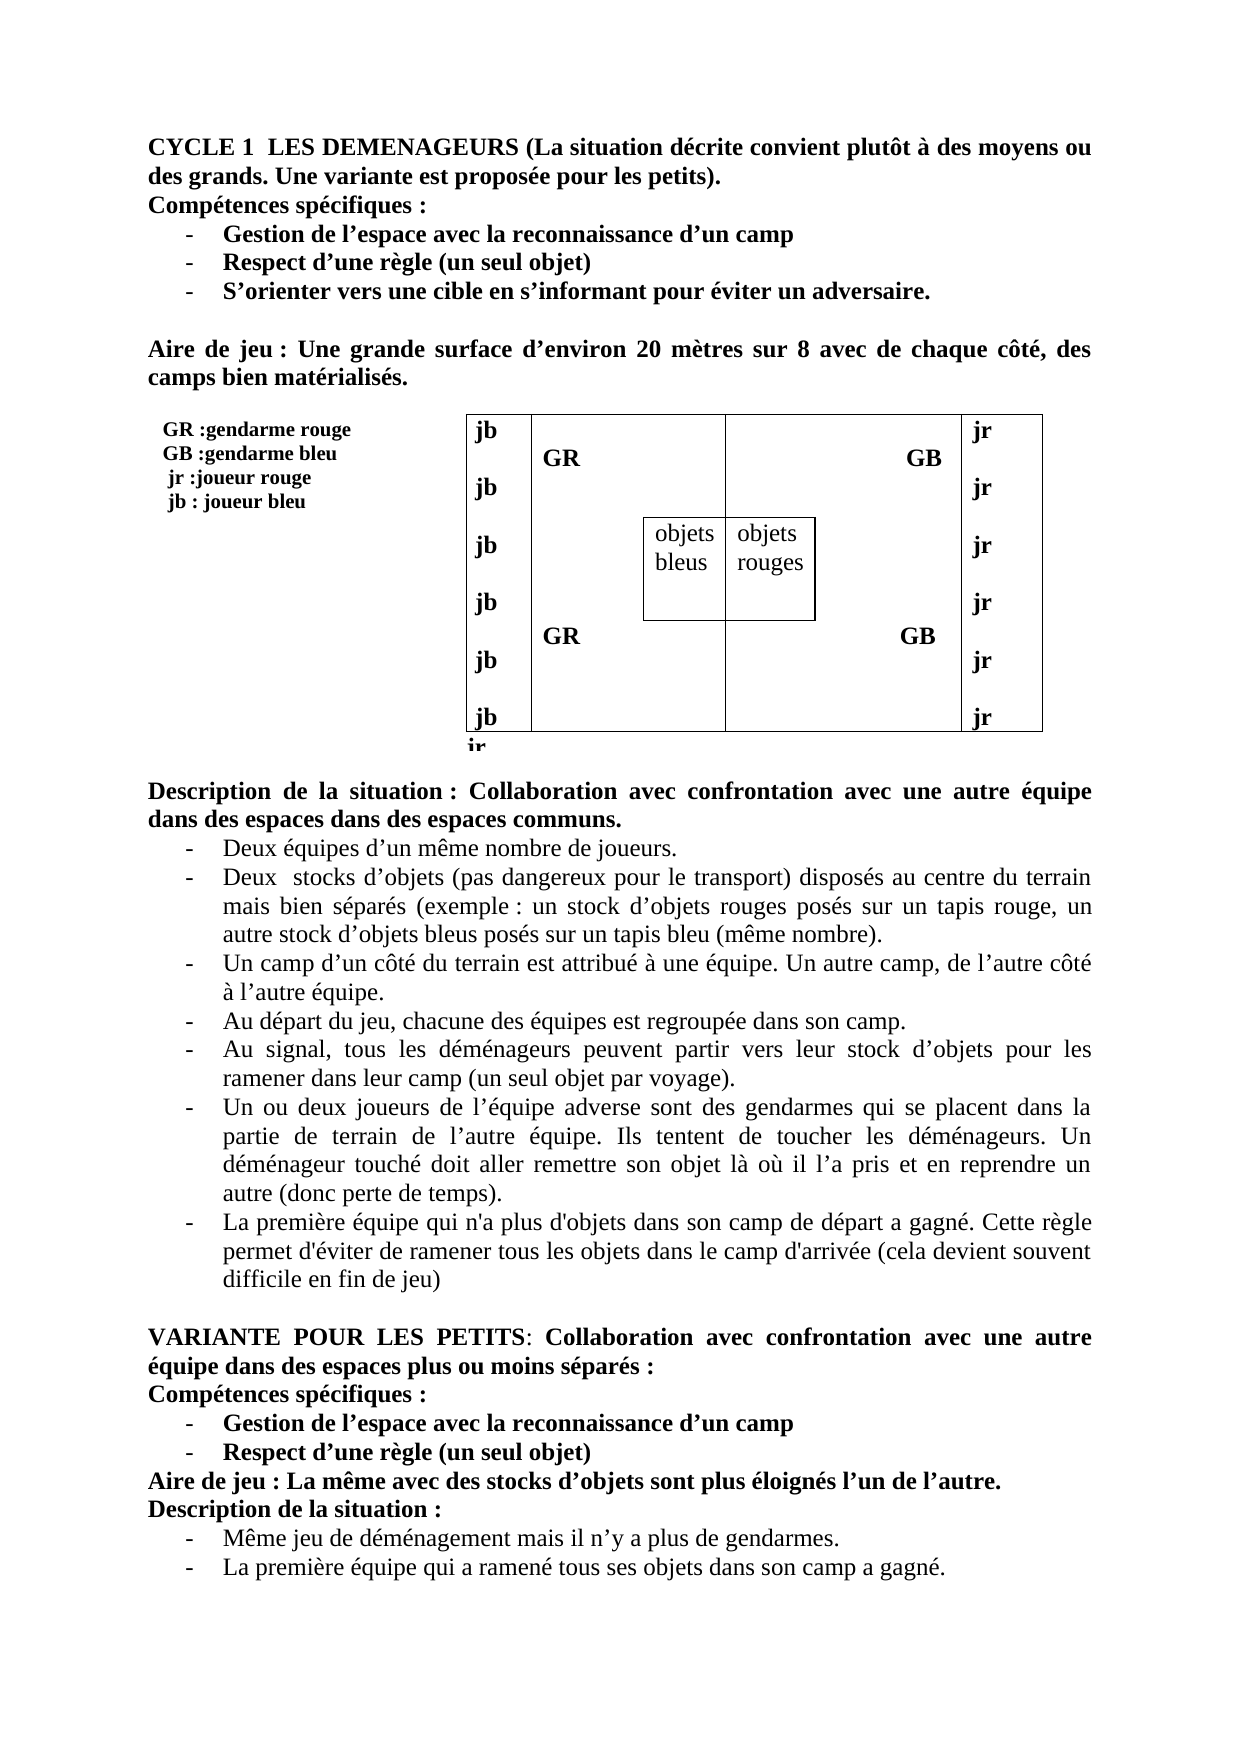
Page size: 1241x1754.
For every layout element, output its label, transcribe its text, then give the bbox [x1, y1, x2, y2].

list Respect d’une règle (un seul objet) [185, 1437, 1093, 1466]
list Un ou deux joueurs de l’équipe adverse sont des gendarmes qui se placent dans la partie de terrain de l’autre équipe. Ils tentent de toucher les déménageurs. Un déménageur touché doit aller remettre son objet là où il l’a pris et en reprendre un autre (donc perte de temps). [185, 1092, 1093, 1207]
text Description de la situation : Collaboration avec confrontation avec une autre équipe dans des espaces dans des espaces communs. [148, 776, 1093, 833]
text CYCLE 1 LES DEMENAGEURS (La situation décrite convient plutôt à des moyens ou des grands. Une variante est proposée pour les petits). [148, 132, 1093, 190]
text Compétences spécifiques : [148, 190, 1093, 219]
list Deux équipes d’un même nombre de joueurs. [185, 833, 1093, 862]
table_header GB [726, 415, 961, 517]
list S’orienter vers une cible en s’informant pour éviter un adversaire. [185, 276, 1093, 305]
table_header jb jb jb jb jb jb [467, 415, 531, 731]
table_cell objets bleus [644, 518, 725, 620]
text Description de la situation : [148, 1494, 1093, 1523]
list Au départ du jeu, chacune des équipes est regroupée dans son camp. [185, 1006, 1093, 1034]
list Même jeu de déménagement mais il n’y a plus de gendarmes. [185, 1523, 1093, 1552]
text VARIANTE POUR LES PETITS: Collaboration avec confrontation avec une autre équipe dans des espaces plus ou moins séparés : [148, 1322, 1093, 1379]
list Gestion de l’espace avec la reconnaissance d’un camp [185, 219, 1093, 247]
text Aire de jeu : La même avec des stocks d’objets sont plus éloignés l’un de l’autre. [148, 1466, 1093, 1494]
table_cell GB [726, 620, 961, 731]
text jr [466, 732, 1103, 751]
text Compétences spécifiques : [148, 1379, 1093, 1408]
list Respect d’une règle (un seul objet) [185, 247, 1093, 276]
table_cell GR [532, 620, 725, 731]
table_cell [532, 517, 643, 620]
list Un camp d’un côté du terrain est attribué à une équipe. Un autre camp, de l’autre côté à l’autre équipe. [185, 948, 1093, 1006]
table_header GR [532, 415, 725, 517]
list Gestion de l’espace avec la reconnaissance d’un camp [185, 1408, 1093, 1437]
list La première équipe qui a ramené tous ses objets dans son camp a gagné. [185, 1552, 1093, 1581]
list La première équipe qui n'a plus d'objets dans son camp de départ a gagné. Cette règle permet d'éviter de ramener tous les objets dans le camp d'arrivée (cela devient souvent difficile en fin de jeu) [185, 1207, 1093, 1293]
table_cell [816, 517, 961, 620]
list Deux stocks d’objets (pas dangereux pour le transport) disposés au centre du terrain mais bien séparés (exemple : un stock d’objets rouges posés sur un tapis rouge, un autre stock d’objets bleus posés sur un tapis bleu (même nombre). [185, 862, 1093, 948]
text Aire de jeu : Une grande surface d’environ 20 mètres sur 8 avec de chaque côté, des camps bien matérialisés. [148, 334, 1093, 391]
table_cell objets rouges [726, 518, 814, 620]
list Au signal, tous les déménageurs peuvent partir vers leur stock d’objets pour les ramener dans leur camp (un seul objet par voyage). [185, 1034, 1093, 1092]
table_header jr jr jr jr jr jr [962, 415, 1042, 731]
